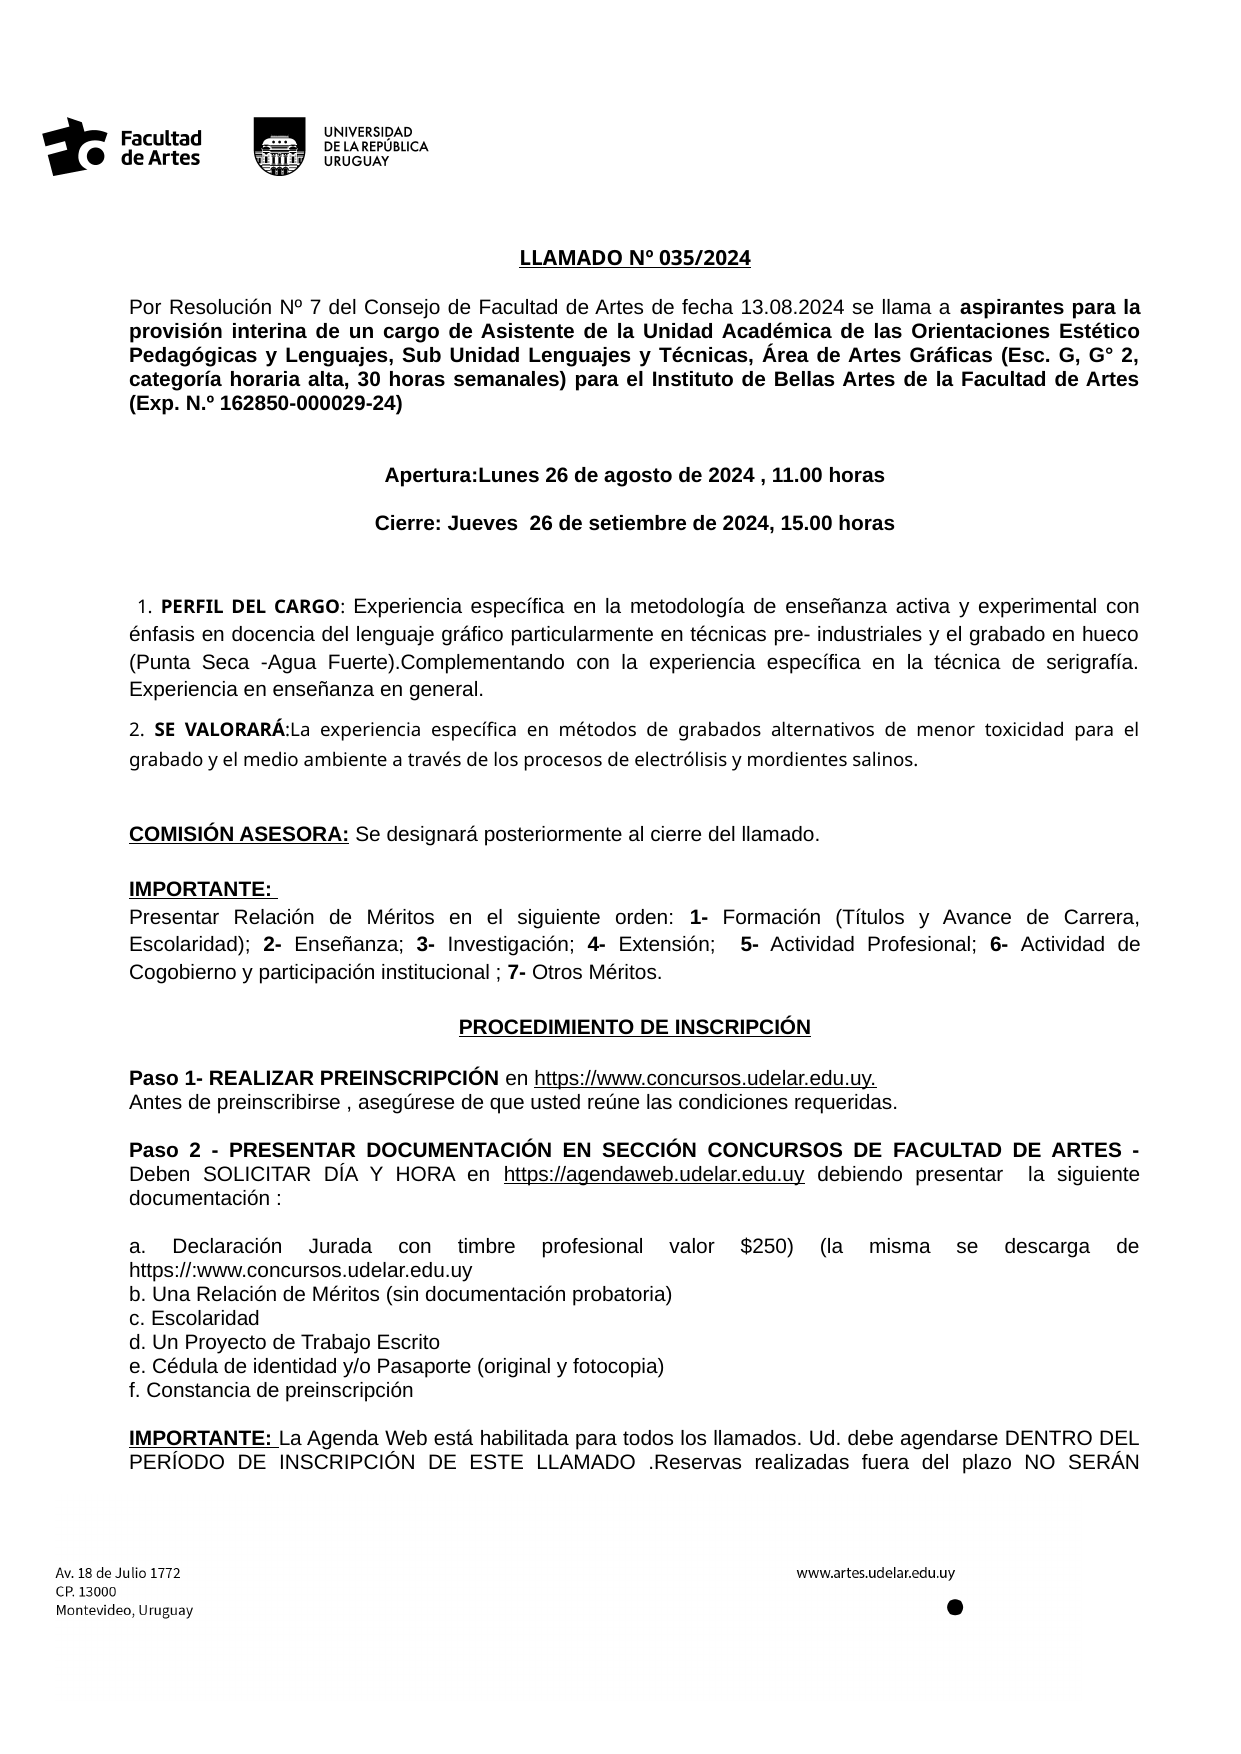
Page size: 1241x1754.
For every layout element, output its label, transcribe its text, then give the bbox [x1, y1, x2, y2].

text Presentar Relación de Méritos en el siguiente orden: 1- Formación (Títulos y Avance de Carrera, Escolaridad); 2- Enseñanza; 3- Investigación; 4- Extensión; 5- Actividad Profesional; 6- Actividad de Cogobierno y participación institucional ; 7- Otros Méritos. [129, 905, 1141, 984]
text Cierre: Jueves 26 de setiembre de 2024, 15.00 horas [129, 511, 1141, 535]
text d. Un Proyecto de Trabajo Escrito [129, 1330, 1141, 1354]
text e. Cédula de identidad y/o Pasaporte (original y fotocopia) [129, 1354, 1141, 1378]
text COMISIÓN ASESORA: Se designará posteriormente al cierre del llamado. [129, 822, 1141, 846]
text IMPORTANTE: La Agenda Web está habilitada para todos los llamados. Ud. debe agendarse DENTRO DEL PERÍODO DE INSCRIPCIÓN DE ESTE LLAMADO .Reservas realizadas fuera del plazo NO SERÁN [129, 1426, 1141, 1473]
text 1. PERFIL DEL CARGO: Experiencia específica en la metodología de enseñanza activa y experimental con énfasis en docencia del lenguaje gráfico particularmente en técnicas pre- industriales y el grabado en hueco (Punta Seca -Agua Fuerte).Complementando con la experiencia específica en la técnica de serigrafía. Experiencia en enseñanza en general. [129, 593, 1141, 701]
picture [40, 25, 431, 202]
text Por Resolución Nº 7 del Consejo de Facultad de Artes de fecha 13.08.2024 se llama a aspirantes para la provisión interina de un cargo de Asistente de la Unidad Académica de las Orientaciones Estético Pedagógicas y Lenguajes, Sub Unidad Lenguajes y Técnicas, Área de Artes Gráficas (Esc. G, G° 2, categoría horaria alta, 30 horas semanales) para el Instituto de Bellas Artes de la Facultad de Artes (Exp. N.º 162850-000029-24) [129, 295, 1141, 415]
text Paso 1- REALIZAR PREINSCRIPCIÓN en https://www.concursos.udelar.edu.uy. [129, 1066, 1141, 1090]
text LLAMADO Nº 035/2024 [129, 243, 1141, 271]
text IMPORTANTE: [129, 877, 1141, 901]
text f. Constancia de preinscripción [129, 1378, 1141, 1402]
text c. Escolaridad [129, 1306, 1141, 1330]
text Apertura:Lunes 26 de agosto de 2024 , 11.00 horas [129, 463, 1141, 487]
text 2. SE VALORARÁ:La experiencia específica en métodos de grabados alternativos de menor toxicidad para el grabado y el medio ambiente a través de los procesos de electrólisis y mordientes salinos. [129, 717, 1141, 771]
text a. Declaración Jurada con timbre profesional valor $250) (la misma se descarga de https://:www.concursos.udelar.edu.uy [129, 1234, 1141, 1282]
text Paso 2 - PRESENTAR DOCUMENTACIÓN EN SECCIÓN CONCURSOS DE FACULTAD DE ARTES - Deben SOLICITAR DÍA Y HORA en https://agendaweb.udelar.edu.uy debiendo presentar la siguiente documentación : [129, 1138, 1141, 1210]
picture [55, 1494, 1082, 1701]
text Antes de preinscribirse , asegúrese de que usted reúne las condiciones requeridas. [129, 1090, 1141, 1114]
text b. Una Relación de Méritos (sin documentación probatoria) [129, 1282, 1141, 1306]
text PROCEDIMIENTO DE INSCRIPCIÓN [129, 1015, 1141, 1039]
